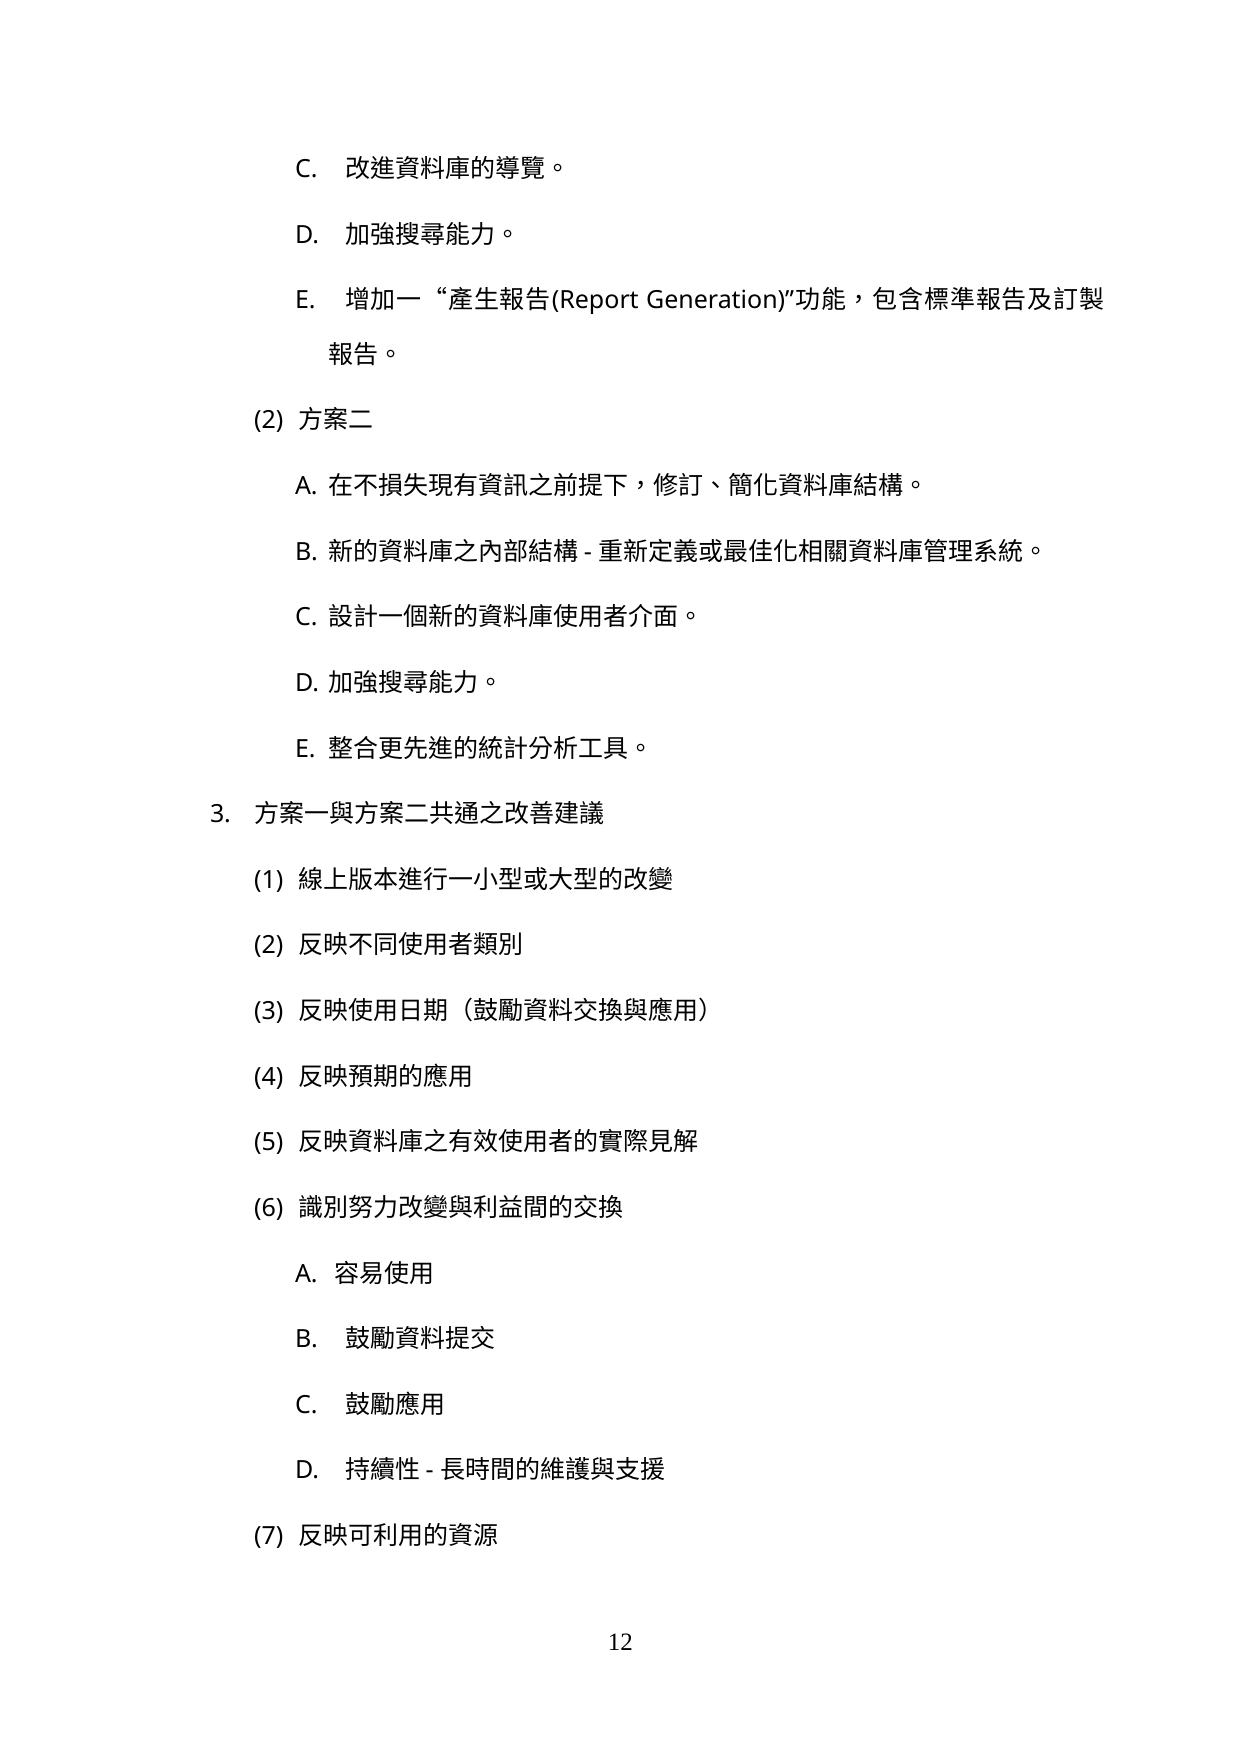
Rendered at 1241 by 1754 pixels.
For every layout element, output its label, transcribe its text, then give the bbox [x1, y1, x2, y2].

list 新的資料庫之內部結構 - 重新定義或最佳化相關資料庫管理系統。 [295, 531, 1104, 567]
list 改進資料庫的導覽。 [295, 149, 1104, 185]
list 在不損失現有資訊之前提下，修訂、簡化資料庫結構。 [295, 466, 1104, 502]
list 鼓勵應用 [295, 1384, 1104, 1421]
list 反映使用日期（鼓勵資料交換與應用） [254, 991, 1104, 1027]
list 反映預期的應用 [254, 1056, 1104, 1092]
list 容易使用 [295, 1253, 1104, 1289]
list 持續性 - 長時間的維護與支援 [295, 1450, 1104, 1486]
list 方案一與方案二共通之改善建議 [210, 794, 1104, 830]
list 加強搜尋能力。 [295, 662, 1104, 699]
list 加強搜尋能力。 [295, 214, 1104, 251]
list 反映不同使用者類別 [254, 925, 1104, 961]
list 線上版本進行一小型或大型的改變 [254, 859, 1104, 896]
list 增加一“產生報告(Report Generation)”功能，包含標準報告及訂製報告。 [295, 280, 1104, 371]
list 鼓勵資料提交 [295, 1319, 1104, 1355]
list 整合更先進的統計分析工具。 [295, 728, 1104, 764]
list 設計一個新的資料庫使用者介面。 [295, 597, 1104, 633]
list 方案二 [254, 400, 1104, 436]
list 識別努力改變與利益間的交換 [254, 1187, 1104, 1224]
list 反映資料庫之有效使用者的實際見解 [254, 1122, 1104, 1158]
list 反映可利用的資源 [254, 1516, 1104, 1552]
